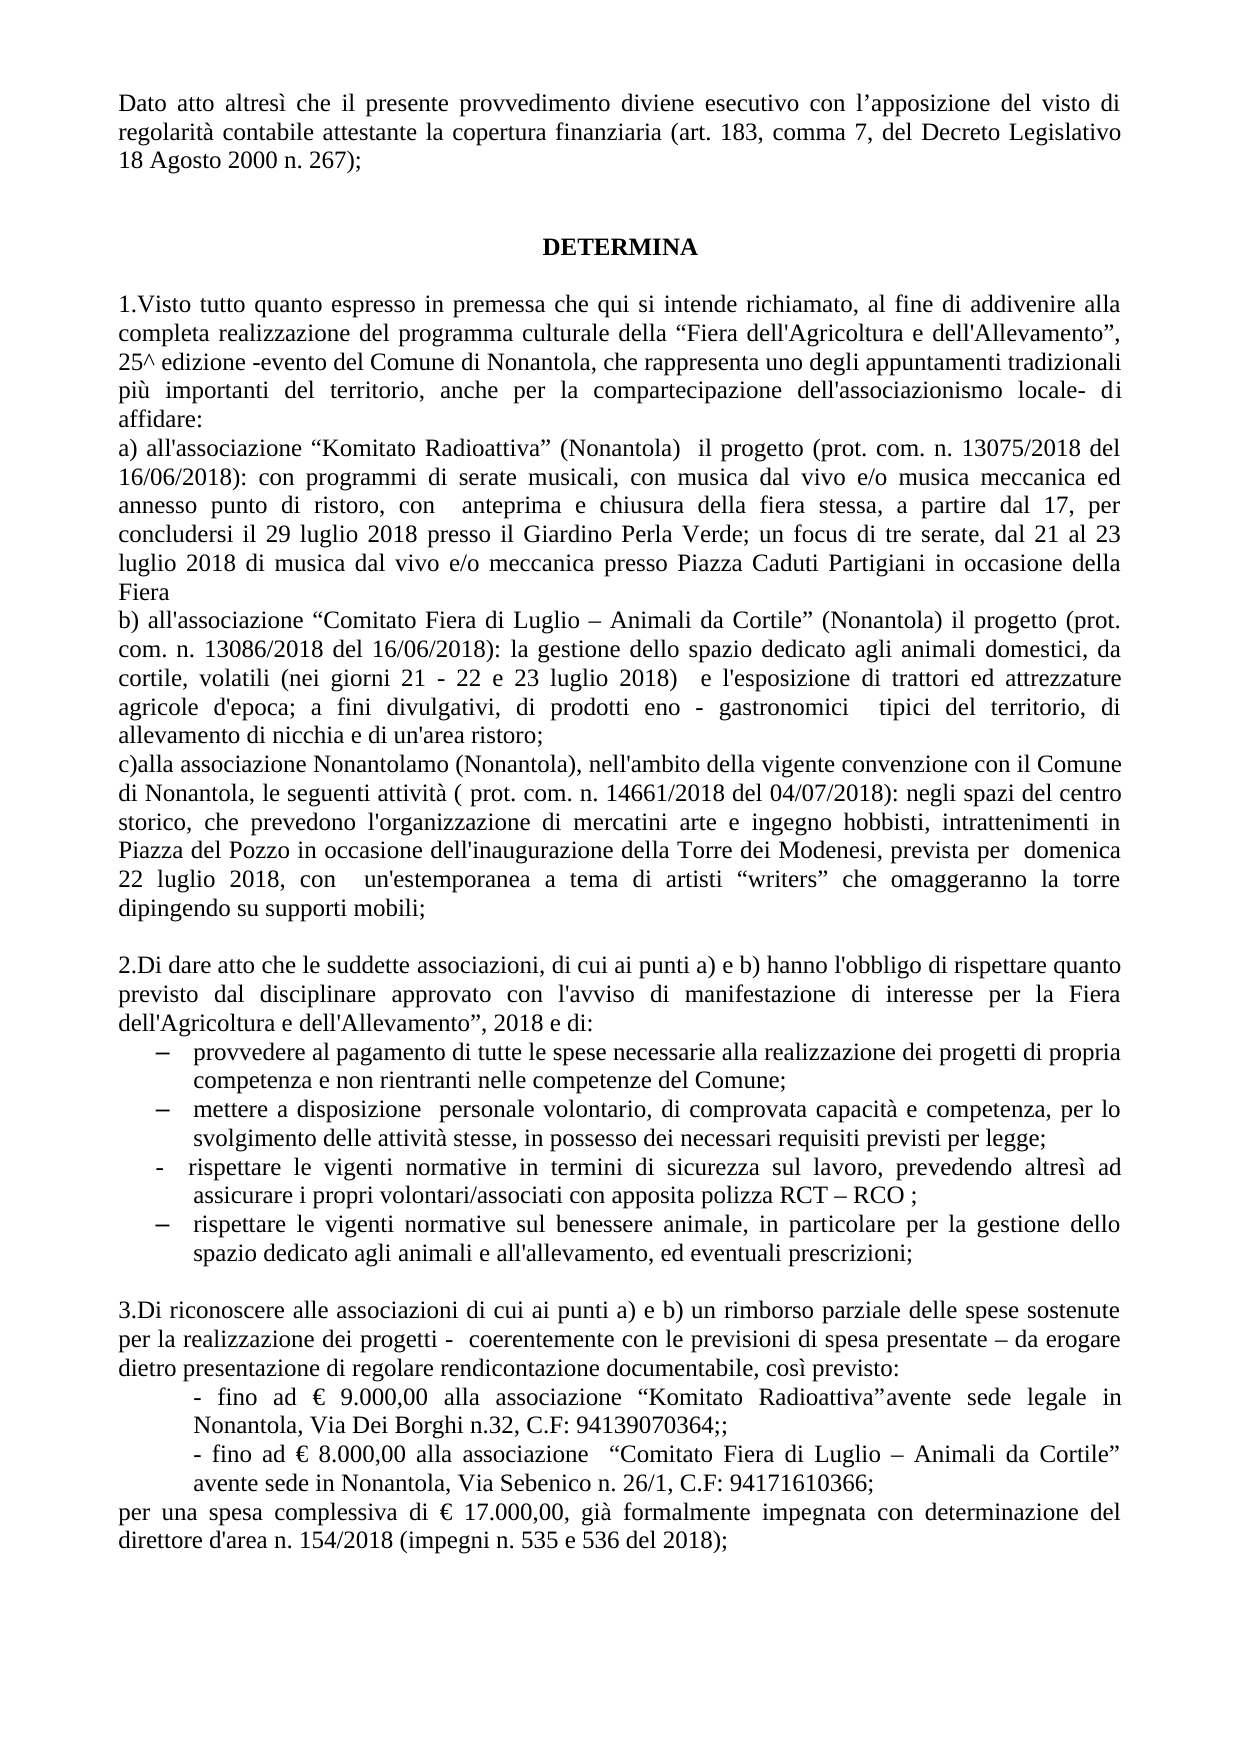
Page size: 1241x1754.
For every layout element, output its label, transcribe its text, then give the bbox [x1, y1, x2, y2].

list - fino ad € 8.000,00 alla associazione “Comitato Fiera di Luglio – Animali da Cortile” avente sede in Nonantola, Via Sebenico n. 26/1, C.F: 94171610366; [156, 1439, 1122, 1497]
list rispettare le vigenti normative sul benessere animale, in particolare per la gestione dello spazio dedicato agli animali e all'allevamento, ed eventuali prescrizioni; [155, 1209, 1122, 1267]
text 1.Visto tutto quanto espresso in premessa che qui si intende richiamato, al fine di addivenire alla completa realizzazione del programma culturale della “Fiera dell'Agricoltura e dell'Allevamento”, 25^ edizione -evento del Comune di Nonantola, che rappresenta uno degli appuntamenti tradizionali più importanti del territorio, anche per la compartecipazione dell'associazionismo locale- di affidare: [118, 289, 1122, 433]
list mettere a disposizione personale volontario, di comprovata capacità e competenza, per lo svolgimento delle attività stesse, in possesso dei necessari requisiti previsti per legge; [156, 1094, 1122, 1152]
text Dato atto altresì che il presente provvedimento diviene esecutivo con l’apposizione del visto di regolarità contabile attestante la copertura finanziaria (art. 183, comma 7, del Decreto Legislativo 18 Agosto 2000 n. 267); [118, 88, 1122, 174]
text a) all'associazione “Komitato Radioattiva” (Nonantola) il progetto (prot. com. n. 13075/2018 del 16/06/2018): con programmi di serate musicali, con musica dal vivo e/o musica meccanica ed annesso punto di ristoro, con anteprima e chiusura della fiera stessa, a partire dal 17, per concludersi il 29 luglio 2018 presso il Giardino Perla Verde; un focus di tre serate, dal 21 al 23 luglio 2018 di musica dal vivo e/o meccanica presso Piazza Caduti Partigiani in occasione della Fiera [118, 433, 1122, 605]
text 3.Di riconoscere alle associazioni di cui ai punti a) e b) un rimborso parziale delle spese sostenute per la realizzazione dei progetti - coerentemente con le previsioni di spesa presentate – da erogare dietro presentazione di regolare rendicontazione documentabile, così previsto: [118, 1295, 1122, 1382]
text 2.Di dare atto che le suddette associazioni, di cui ai punti a) e b) hanno l'obbligo di rispettare quanto previsto dal disciplinare approvato con l'avviso di manifestazione di interesse per la Fiera dell'Agricoltura e dell'Allevamento”, 2018 e di: [118, 950, 1122, 1037]
list - fino ad € 9.000,00 alla associazione “Komitato Radioattiva”avente sede legale in Nonantola, Via Dei Borghi n.32, C.F: 94139070364;; [156, 1382, 1122, 1439]
list provvedere al pagamento di tutte le spese necessarie alla realizzazione dei progetti di propria competenza e non rientranti nelle competenze del Comune; [156, 1037, 1122, 1094]
text DETERMINA [118, 232, 1122, 260]
text b) all'associazione “Comitato Fiera di Luglio – Animali da Cortile” (Nonantola) il progetto (prot. com. n. 13086/2018 del 16/06/2018): la gestione dello spazio dedicato agli animali domestici, da cortile, volatili (nei giorni 21 - 22 e 23 luglio 2018) e l'esposizione di trattori ed attrezzature agricole d'epoca; a fini divulgativi, di prodotti eno - gastronomici tipici del territorio, di allevamento di nicchia e di un'area ristoro; [118, 605, 1122, 749]
text per una spesa complessiva di € 17.000,00, già formalmente impegnata con determinazione del direttore d'area n. 154/2018 (impegni n. 535 e 536 del 2018); [118, 1497, 1122, 1554]
text - rispettare le vigenti normative in termini di sicurezza sul lavoro, prevedendo altresì ad assicurare i propri volontari/associati con apposita polizza RCT – RCO ; [155, 1152, 1122, 1209]
text c)alla associazione Nonantolamo (Nonantola), nell'ambito della vigente convenzione con il Comune di Nonantola, le seguenti attività ( prot. com. n. 14661/2018 del 04/07/2018): negli spazi del centro storico, che prevedono l'organizzazione di mercatini arte e ingegno hobbisti, intrattenimenti in Piazza del Pozzo in occasione dell'inaugurazione della Torre dei Modenesi, prevista per domenica 22 luglio 2018, con un'estemporanea a tema di artisti “writers” che omaggeranno la torre dipingendo su supporti mobili; [118, 749, 1122, 922]
